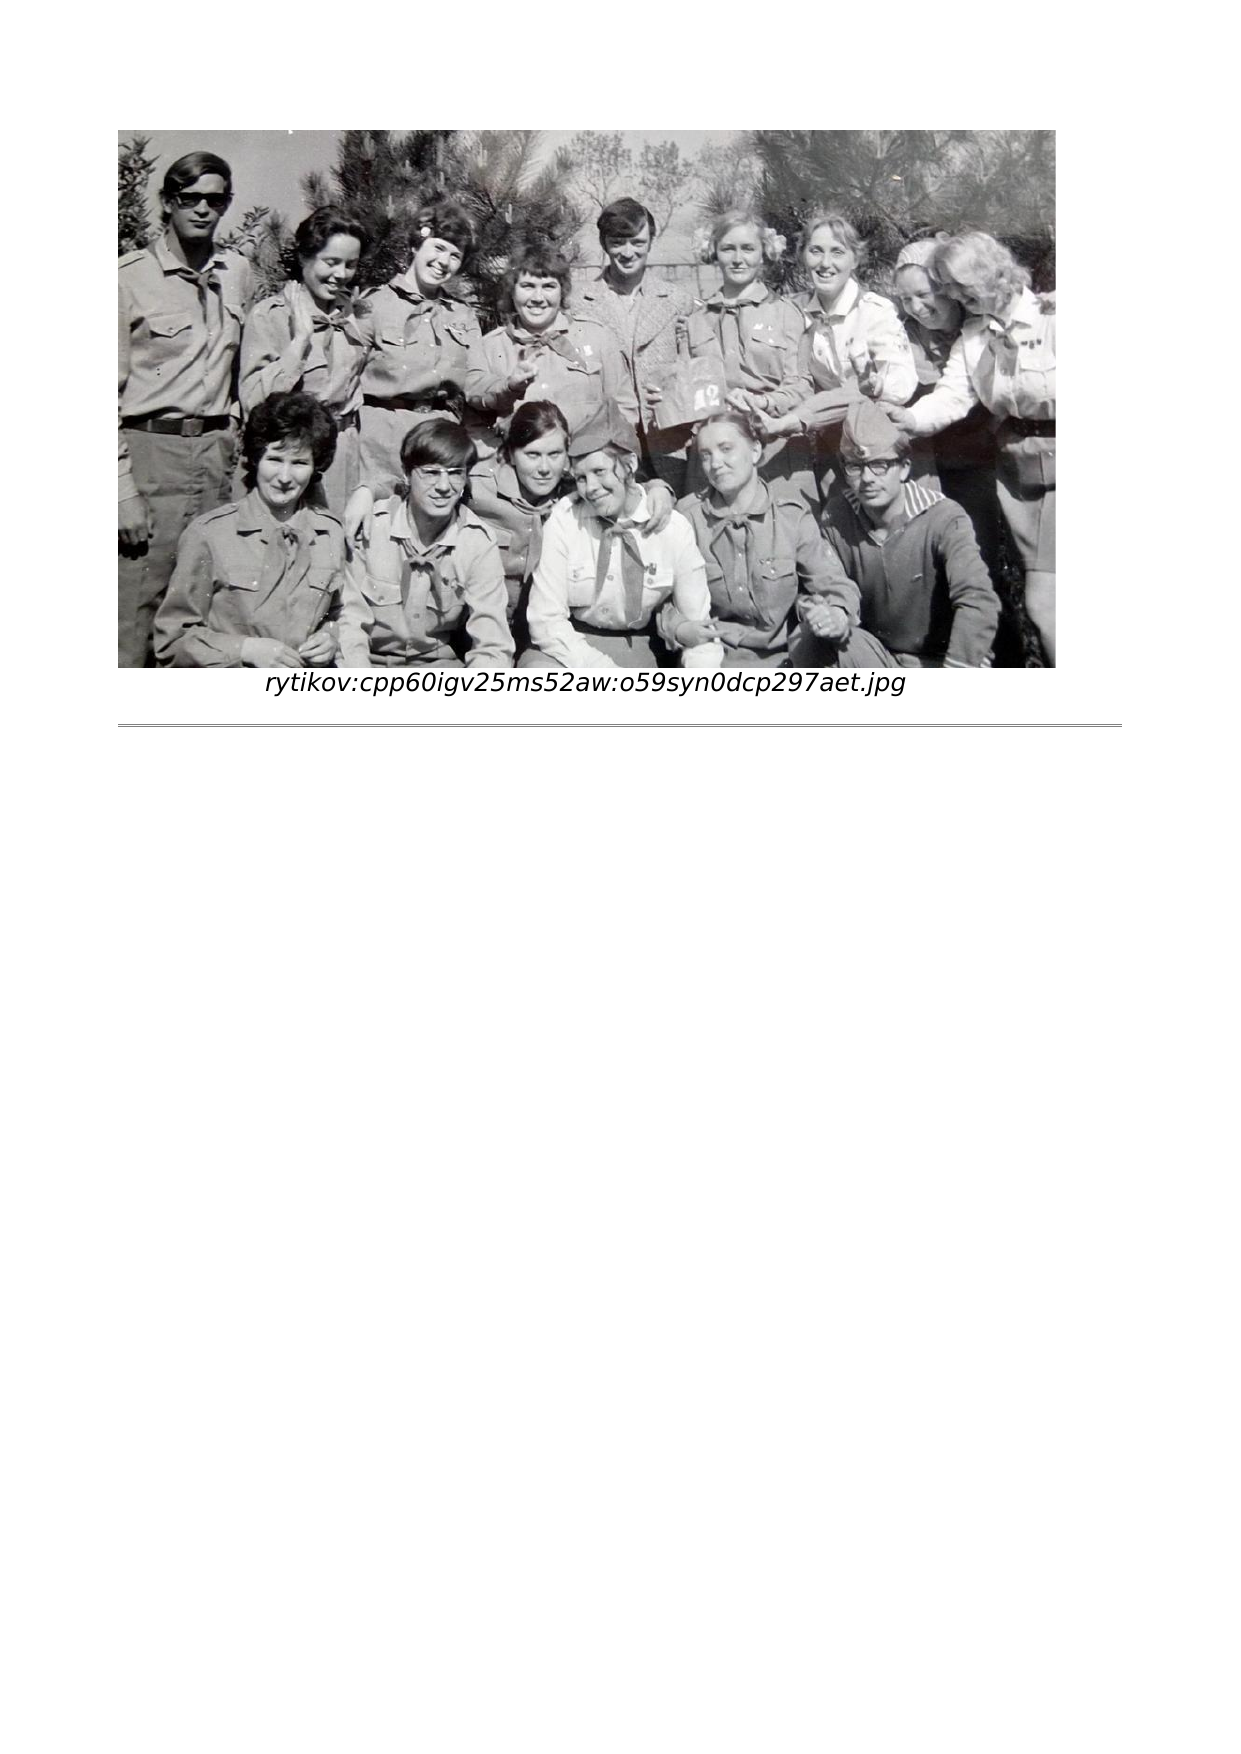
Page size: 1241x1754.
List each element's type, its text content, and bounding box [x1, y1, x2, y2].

text rytikov:cpp60igv25ms52aw:o59syn0dcp297aet.jpg [118, 668, 1056, 697]
picture [118, 130, 1056, 668]
